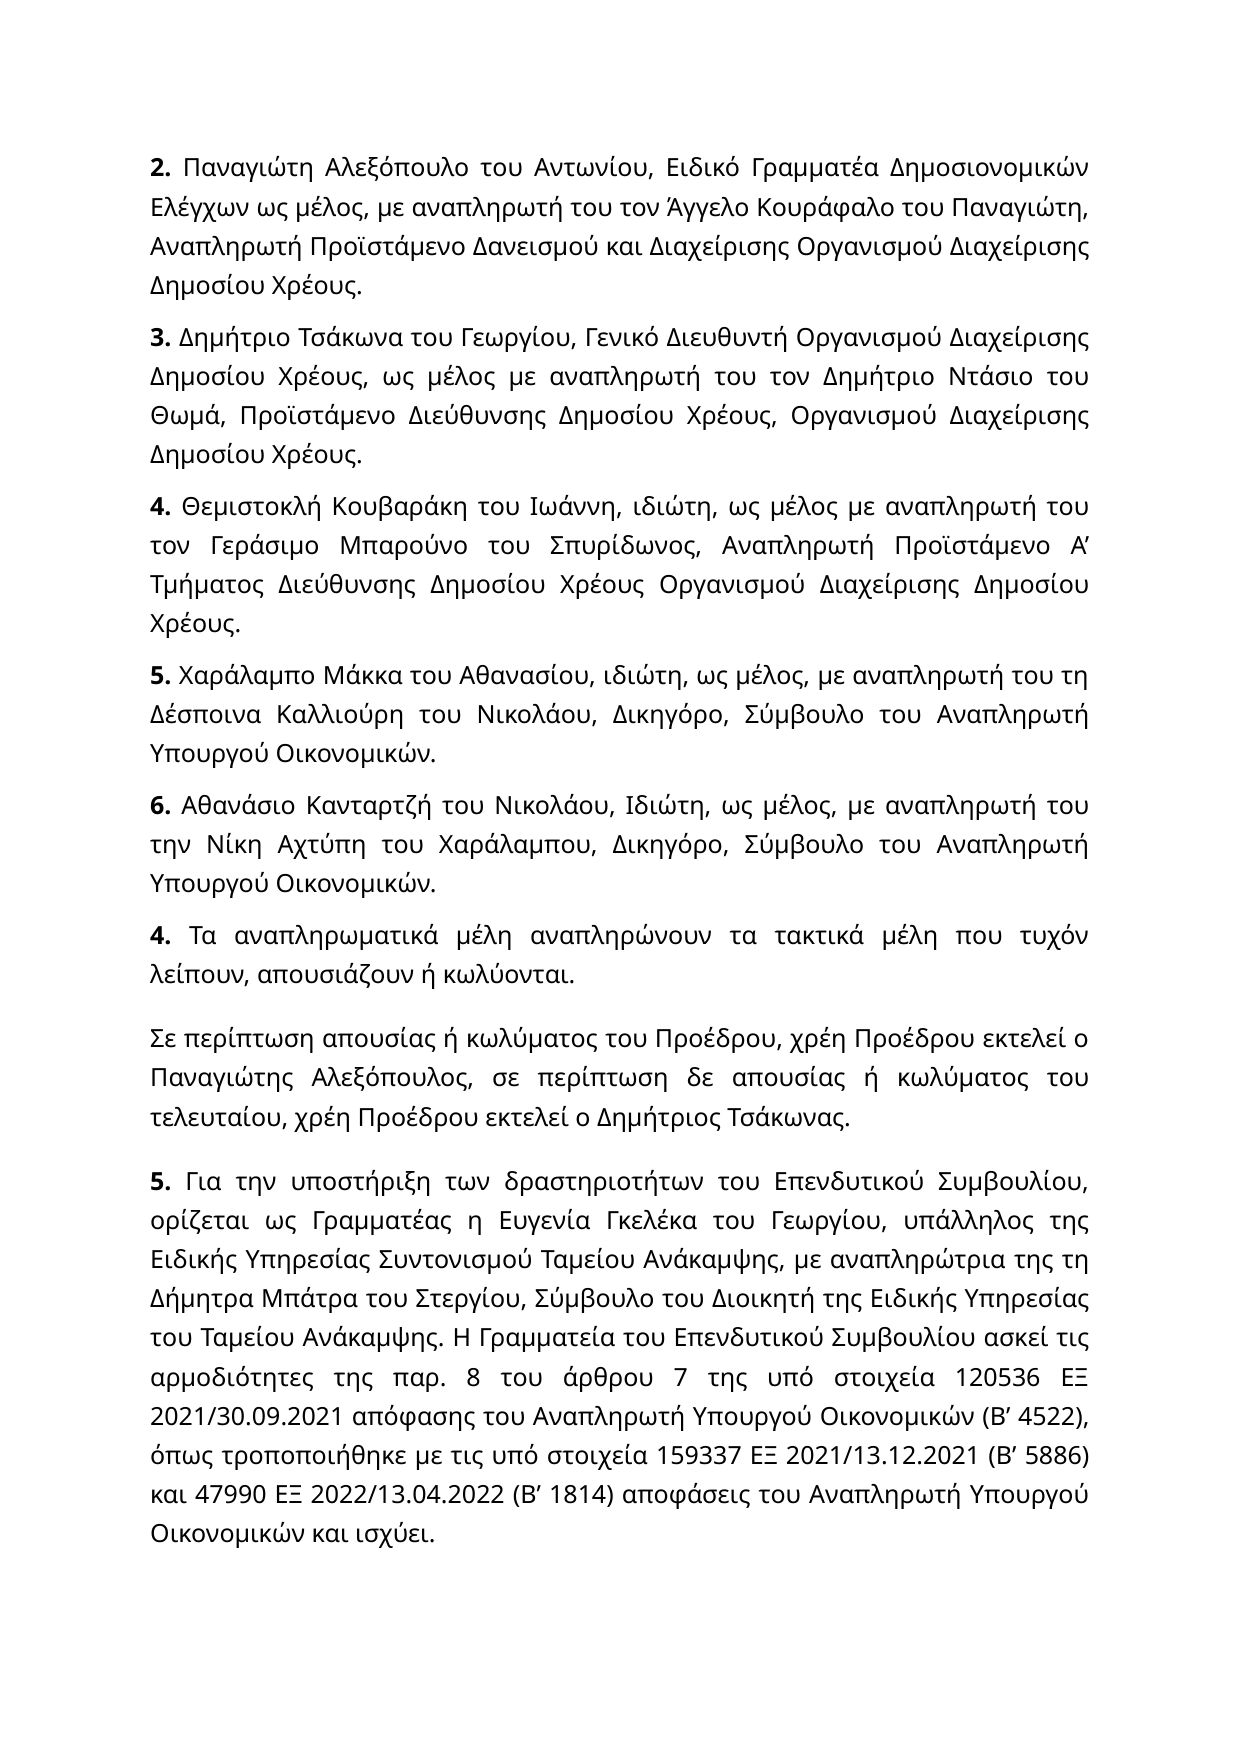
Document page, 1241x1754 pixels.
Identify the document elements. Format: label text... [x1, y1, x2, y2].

text 3. Δημήτριο Τσάκωνα του Γεωργίου, Γενικό Διευθυντή Οργανισμού Διαχείρισης Δημοσίου Χρέους, ως μέλος με αναπληρωτή του τον Δημήτριο Ντάσιο του Θωμά, Προϊστάμενο Διεύθυνσης Δημοσίου Χρέους, Οργανισμού Διαχείρισης Δημοσίου Χρέους. [150, 319, 1090, 471]
text Σε περίπτωση απουσίας ή κωλύματος του Προέδρου, χρέη Προέδρου εκτελεί ο Παναγιώτης Αλεξόπουλος, σε περίπτωση δε απουσίας ή κωλύματος του τελευταίου, χρέη Προέδρου εκτελεί ο Δημήτριος Τσάκωνας. [150, 1021, 1090, 1133]
text 4. Τα αναπληρωματικά μέλη αναπληρώνουν τα τακτικά μέλη που τυχόν λείπουν, απουσιάζουν ή κωλύονται. [150, 917, 1090, 991]
text 4. Θεμιστοκλή Κουβαράκη του Ιωάννη, ιδιώτη, ως μέλος με αναπληρωτή του τον Γεράσιμο Μπαρούνο του Σπυρίδωνος, Αναπληρωτή Προϊστάμενο Α’ Τμήματος Διεύθυνσης Δημοσίου Χρέους Οργανισμού Διαχείρισης Δημοσίου Χρέους. [150, 488, 1090, 640]
text 5. Χαράλαμπο Μάκκα του Αθανασίου, ιδιώτη, ως μέλος, με αναπληρωτή του τη Δέσποινα Καλλιούρη του Νικολάου, Δικηγόρο, Σύμβουλο του Αναπληρωτή Υπουργού Οικονομικών. [150, 657, 1090, 770]
text 5. Για την υποστήριξη των δραστηριοτήτων του Επενδυτικού Συμβουλίου, ορίζεται ως Γραμματέας η Ευγενία Γκελέκα του Γεωργίου, υπάλληλος της Ειδικής Υπηρεσίας Συντονισμού Ταμείου Ανάκαμψης, με αναπληρώτρια της τη Δήμητρα Μπάτρα του Στεργίου, Σύμβουλο του Διοικητή της Ειδικής Υπηρεσίας του Ταμείου Ανάκαμψης. Η Γραμματεία του Επενδυτικού Συμβουλίου ασκεί τις αρμοδιότητες της παρ. 8 του άρθρου 7 της υπό στοιχεία 120536 ΕΞ 2021/30.09.2021 απόφασης του Αναπληρωτή Υπουργού Οικονομικών (Β’ 4522), όπως τροποποιήθηκε με τις υπό στοιχεία 159337 ΕΞ 2021/13.12.2021 (Β’ 5886) και 47990 ΕΞ 2022/13.04.2022 (Β’ 1814) αποφάσεις του Αναπληρωτή Υπουργού Οικονομικών και ισχύει. [150, 1163, 1090, 1550]
text 2. Παναγιώτη Αλεξόπουλο του Αντωνίου, Ειδικό Γραμματέα Δημοσιονομικών Ελέγχων ως μέλος, με αναπληρωτή του τον Άγγελο Κουράφαλο του Παναγιώτη, Αναπληρωτή Προϊστάμενο Δανεισμού και Διαχείρισης Οργανισμού Διαχείρισης Δημοσίου Χρέους. [150, 150, 1090, 302]
text 6. Αθανάσιο Κανταρτζή του Νικολάου, Ιδιώτη, ως μέλος, με αναπληρωτή του την Νίκη Αχτύπη του Χαράλαμπου, Δικηγόρο, Σύμβουλο του Αναπληρωτή Υπουργού Οικονομικών. [150, 787, 1090, 900]
